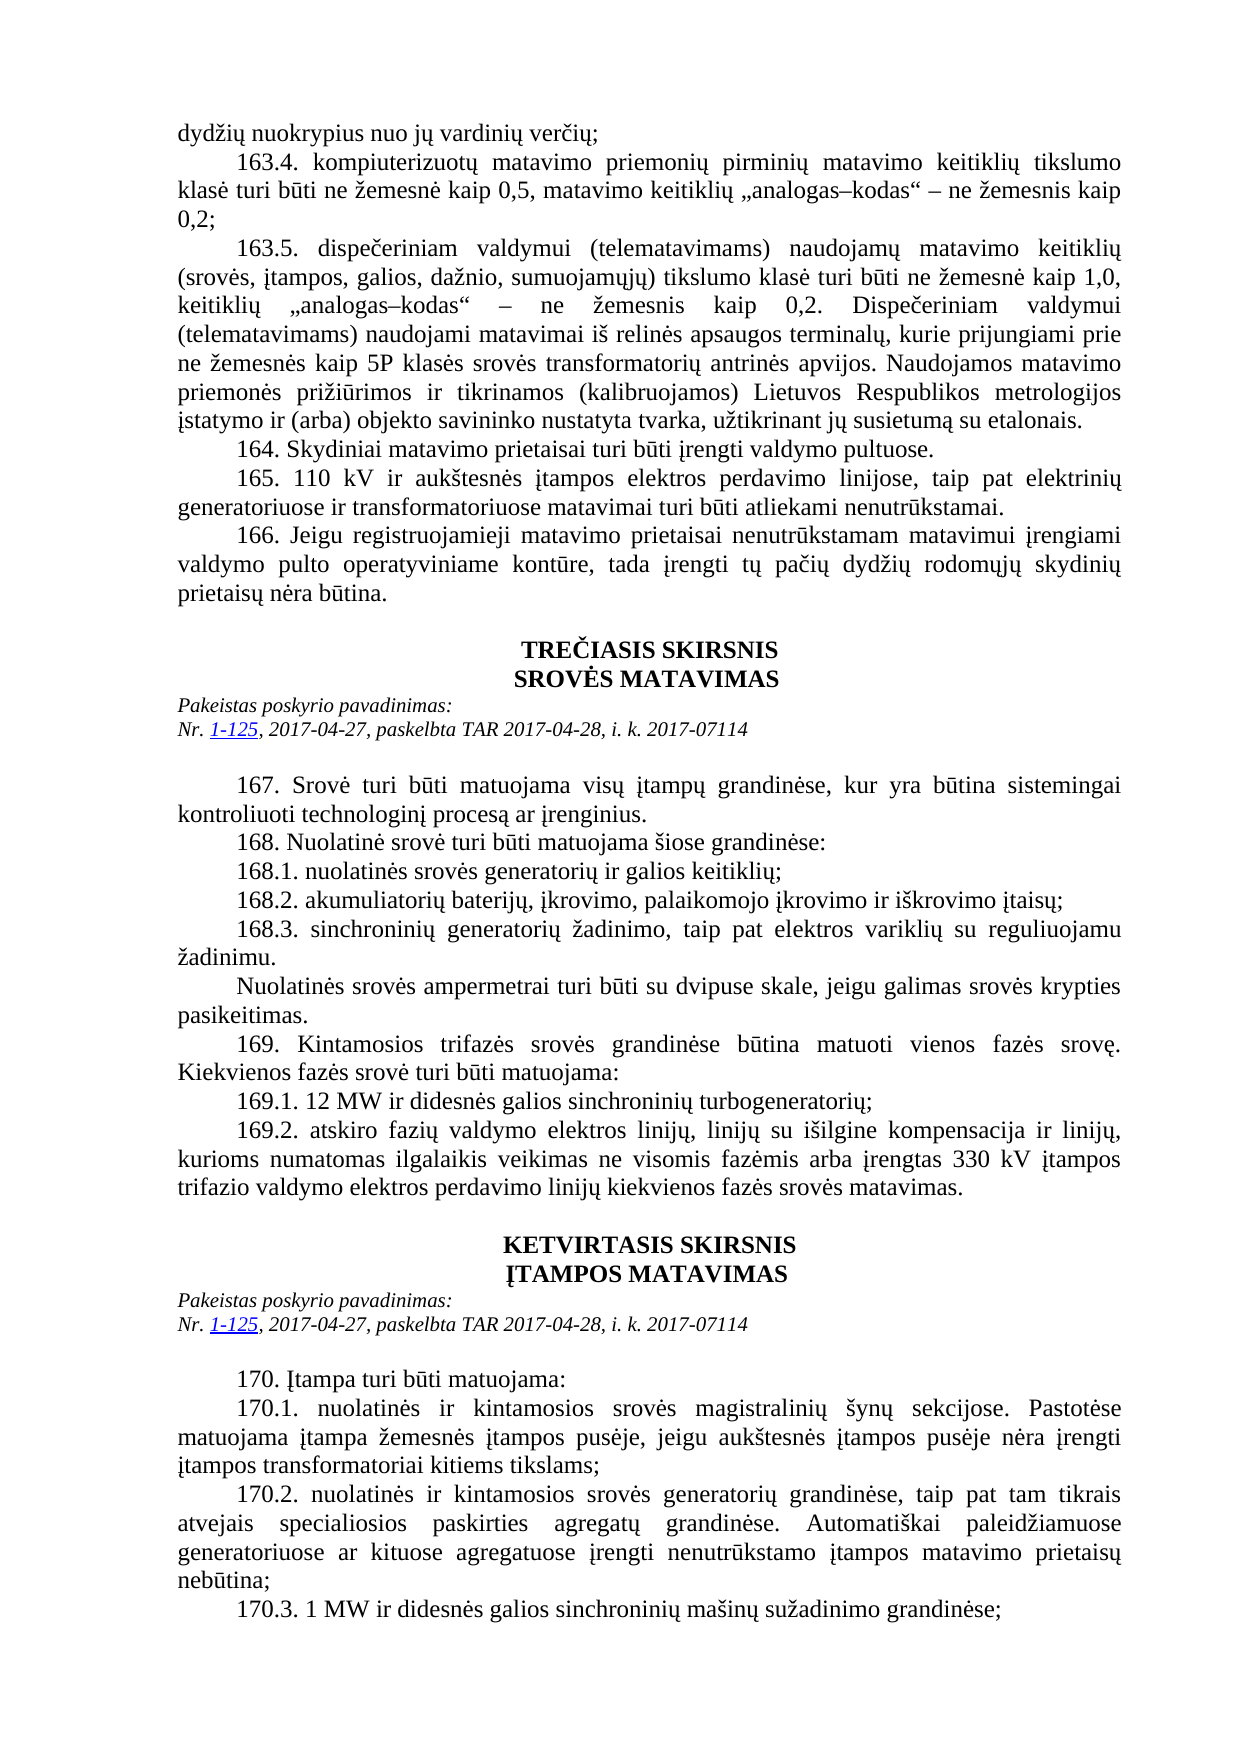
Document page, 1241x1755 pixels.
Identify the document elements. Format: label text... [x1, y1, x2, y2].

text 164. Skydiniai matavimo prietaisai turi būti įrengti valdymo pultuose. [177, 434, 1122, 463]
text 168.1. nuolatinės srovės generatorių ir galios keitiklių; [177, 856, 1122, 885]
text 163.5. dispečeriniam valdymui (telematavimams) naudojamų matavimo keitiklių (srovės, įtampos, galios, dažnio, sumuojamųjų) tikslumo klasė turi būti ne žemesnė kaip 1,0, keitiklių „analogas–kodas“ – ne žemesnis kaip 0,2. Dispečeriniam valdymui (telematavimams) naudojami matavimai iš relinės apsaugos terminalų, kurie prijungiami prie ne žemesnės kaip 5P klasės srovės transformatorių antrinės apvijos. Naudojamos matavimo priemonės prižiūrimos ir tikrinamos (kalibruojamos) Lietuvos Respublikos metrologijos įstatymo ir (arba) objekto savininko nustatyta tvarka, užtikrinant jų susietumą su etalonais. [177, 233, 1122, 434]
text 170.3. 1 MW ir didesnės galios sinchroninių mašinų sužadinimo grandinėse; [177, 1594, 1122, 1623]
text KETVIRTASIS SKIRSNIS [177, 1230, 1122, 1259]
text Nuolatinės srovės ampermetrai turi būti su dvipuse skale, jeigu galimas srovės krypties pasikeitimas. [177, 971, 1122, 1029]
text 170.2. nuolatinės ir kintamosios srovės generatorių grandinėse, taip pat tam tikrais atvejais specialiosios paskirties agregatų grandinėse. Automatiškai paleidžiamuose generatoriuose ar kituose agregatuose įrengti nenutrūkstamo įtampos matavimo prietaisų nebūtina; [177, 1479, 1122, 1594]
text Nr. 1-125, 2017-04-27, paskelbta TAR 2017-04-28, i. k. 2017-07114 [177, 717, 1122, 741]
text 168.3. sinchroninių generatorių žadinimo, taip pat elektros variklių su reguliuojamu žadinimu. [177, 914, 1122, 971]
text Nr. 1-125, 2017-04-27, paskelbta TAR 2017-04-28, i. k. 2017-07114 [177, 1312, 1122, 1336]
text 169.1. 12 MW ir didesnės galios sinchroninių turbogeneratorių; [177, 1086, 1122, 1115]
text SROVĖS MATAVIMAS [177, 664, 1122, 693]
text ĮTAMPOS MATAVIMAS [177, 1259, 1122, 1287]
text 167. Srovė turi būti matuojama visų įtampų grandinėse, kur yra būtina sistemingai kontroliuoti technologinį procesą ar įrenginius. [177, 770, 1122, 827]
text 169.2. atskiro fazių valdymo elektros linijų, linijų su išilgine kompensacija ir linijų, kurioms numatomas ilgalaikis veikimas ne visomis fazėmis arba įrengtas 330 kV įtampos trifazio valdymo elektros perdavimo linijų kiekvienos fazės srovės matavimas. [177, 1115, 1122, 1201]
text 170. Įtampa turi būti matuojama: [177, 1364, 1122, 1393]
text Pakeistas poskyrio pavadinimas: [177, 693, 1122, 717]
text dydžių nuokrypius nuo jų vardinių verčių; [177, 118, 1122, 147]
text 170.1. nuolatinės ir kintamosios srovės magistralinių šynų sekcijose. Pastotėse matuojama įtampa žemesnės įtampos pusėje, jeigu aukštesnės įtampos pusėje nėra įrengti įtampos transformatoriai kitiems tikslams; [177, 1393, 1122, 1479]
text 163.4. kompiuterizuotų matavimo priemonių pirminių matavimo keitiklių tikslumo klasė turi būti ne žemesnė kaip 0,5, matavimo keitiklių „analogas–kodas“ – ne žemesnis kaip 0,2; [177, 147, 1122, 233]
text Pakeistas poskyrio pavadinimas: [177, 1287, 1122, 1312]
text 168.2. akumuliatorių baterijų, įkrovimo, palaikomojo įkrovimo ir iškrovimo įtaisų; [177, 885, 1122, 914]
text TREČIASIS SKIRSNIS [177, 636, 1122, 664]
text 165. 110 kV ir aukštesnės įtampos elektros perdavimo linijose, taip pat elektrinių generatoriuose ir transformatoriuose matavimai turi būti atliekami nenutrūkstamai. [177, 463, 1122, 521]
text 166. Jeigu registruojamieji matavimo prietaisai nenutrūkstamam matavimui įrengiami valdymo pulto operatyviniame kontūre, tada įrengti tų pačių dydžių rodomųjų skydinių prietaisų nėra būtina. [177, 521, 1122, 607]
text 168. Nuolatinė srovė turi būti matuojama šiose grandinėse: [177, 827, 1122, 856]
text 169. Kintamosios trifazės srovės grandinėse būtina matuoti vienos fazės srovę. Kiekvienos fazės srovė turi būti matuojama: [177, 1029, 1122, 1086]
